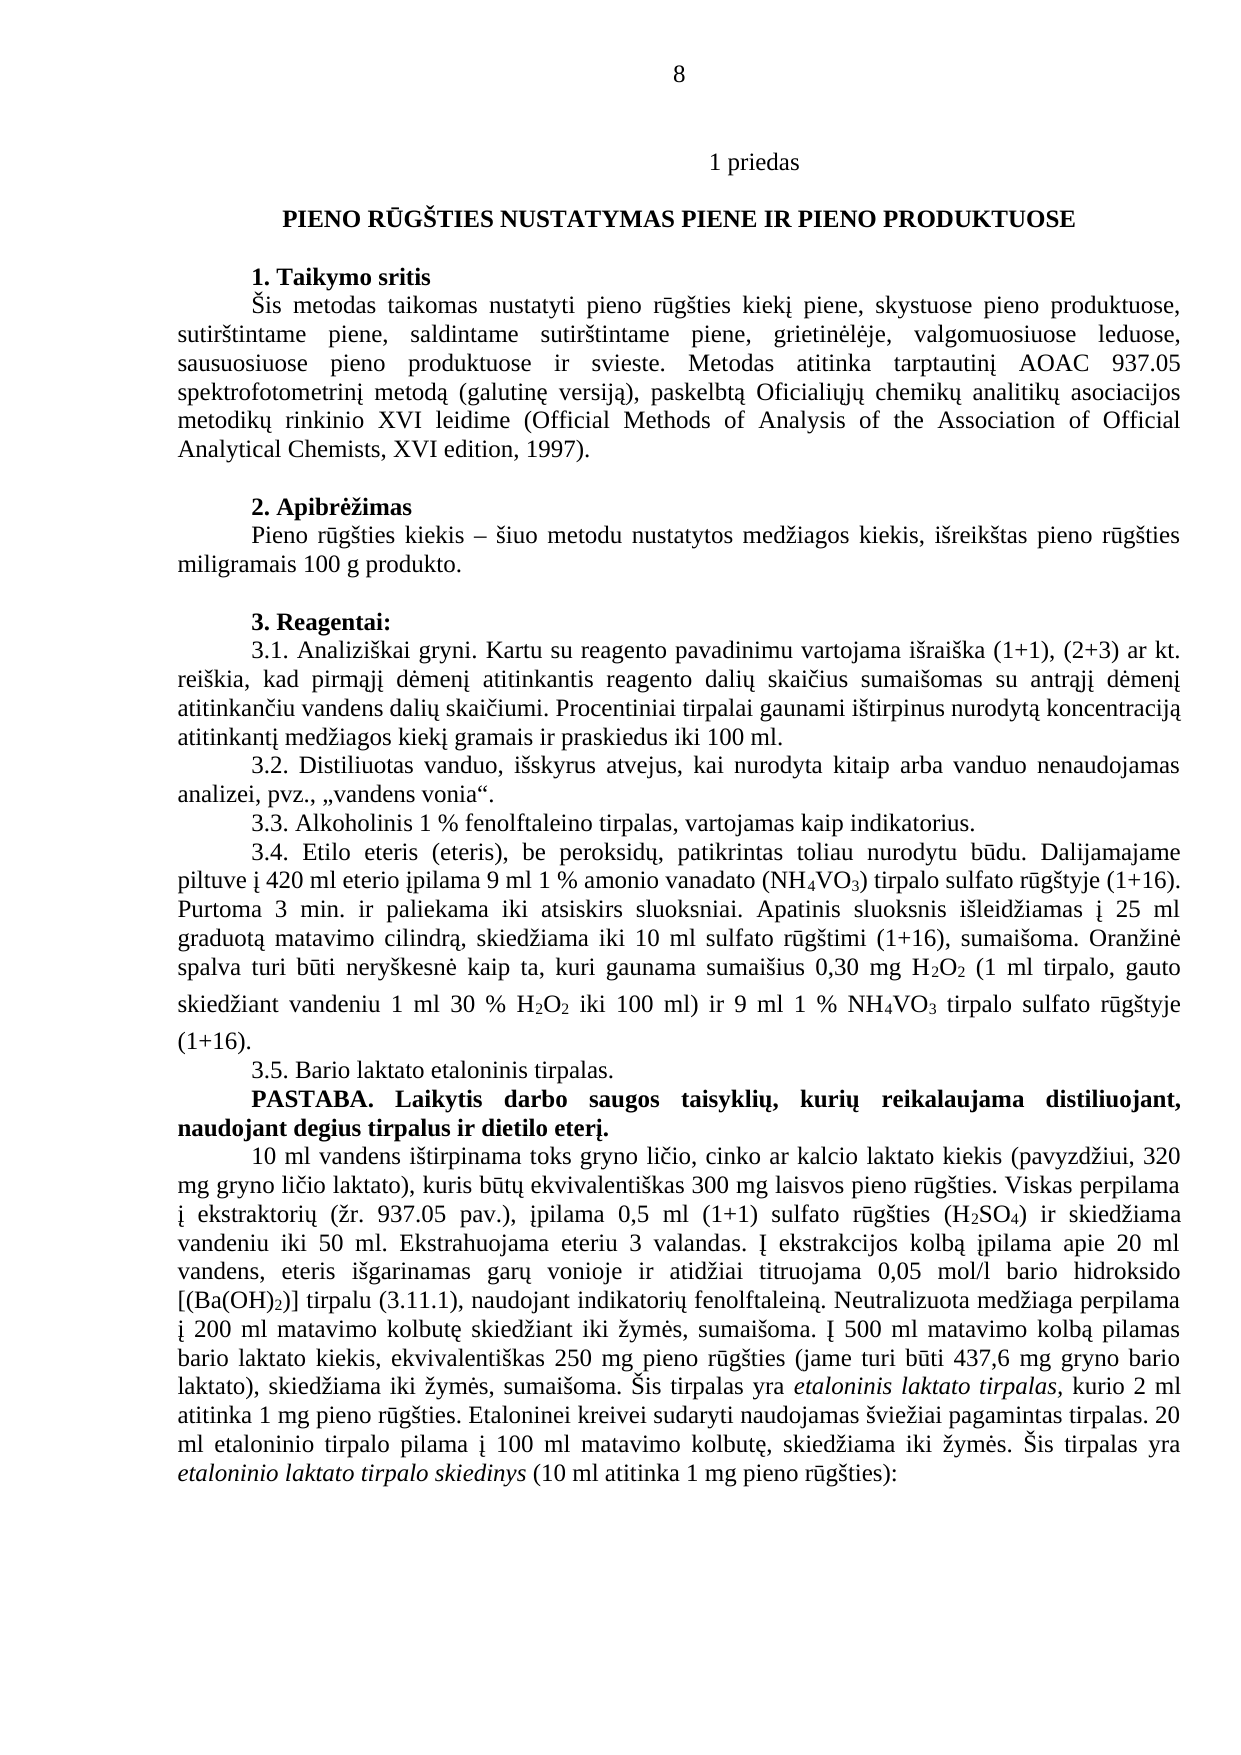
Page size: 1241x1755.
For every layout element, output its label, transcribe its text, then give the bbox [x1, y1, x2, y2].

text 10 ml vandens ištirpinama toks gryno ličio, cinko ar kalcio laktato kiekis (pavyzdžiui, 320 mg gryno ličio laktato), kuris būtų ekvivalentiškas 300 mg laisvos pieno rūgšties. Viskas perpilama į ekstraktorių (žr. 937.05 pav.), įpilama 0,5 ml (1+1) sulfato rūgšties (H2SO4) ir skiedžiama vandeniu iki 50 ml. Ekstrahuojama eteriu 3 valandas. Į ekstrakcijos kolbą įpilama apie 20 ml vandens, eteris išgarinamas garų vonioje ir atidžiai titruojama 0,05 mol/l bario hidroksido [(Ba(OH)2)] tirpalu (3.11.1), naudojant indikatorių fenolftaleiną. Neutralizuota medžiaga perpilama į 200 ml matavimo kolbutę skiedžiant iki žymės, sumaišoma. Į 500 ml matavimo kolbą pilamas bario laktato kiekis, ekvivalentiškas 250 mg pieno rūgšties (jame turi būti 437,6 mg gryno bario laktato), skiedžiama iki žymės, sumaišoma. Šis tirpalas yra etaloninis laktato tirpalas, kurio 2 ml atitinka 1 mg pieno rūgšties. Etaloninei kreivei sudaryti naudojamas šviežiai pagamintas tirpalas. 20 ml etaloninio tirpalo pilama į 100 ml matavimo kolbutę, skiedžiama iki žymės. Šis tirpalas yra etaloninio laktato tirpalo skiedinys (10 ml atitinka 1 mg pieno rūgšties): [177, 1141, 1181, 1486]
text 1 priedas [177, 147, 1181, 176]
text 3.2. Distiliuotas vanduo, išskyrus atvejus, kai nurodyta kitaip arba vanduo nenaudojamas analizei, pvz., „vandens vonia“. [177, 751, 1181, 808]
text Pieno rūgšties kiekis – šiuo metodu nustatytos medžiagos kiekis, išreikštas pieno rūgšties miligramais 100 g produkto. [177, 521, 1181, 578]
text Šis metodas taikomas nustatyti pieno rūgšties kiekį piene, skystuose pieno produktuose, sutirštintame piene, saldintame sutirštintame piene, grietinėlėje, valgomuosiuose leduose, sausuosiuose pieno produktuose ir svieste. Metodas atitinka tarptautinį AOAC 937.05 spektrofotometrinį metodą (galutinę versiją), paskelbtą Oficialiųjų chemikų analitikų asociacijos metodikų rinkinio XVI leidime (Official Methods of Analysis of the Association of Official Analytical Chemists, XVI edition, 1997). [177, 291, 1181, 463]
text 3.1. Analiziškai gryni. Kartu su reagento pavadinimu vartojama išraiška (1+1), (2+3) ar kt. reiškia, kad pirmąjį dėmenį atitinkantis reagento dalių skaičius sumaišomas su antrąjį dėmenį atitinkančiu vandens dalių skaičiumi. Procentiniai tirpalai gaunami ištirpinus nurodytą koncentraciją atitinkantį medžiagos kiekį gramais ir praskiedus iki 100 ml. [177, 636, 1181, 751]
text 3. Reagentai: [177, 607, 1181, 636]
text 3.4. Etilo eteris (eteris), be peroksidų, patikrintas toliau nurodytu būdu. Dalijamajame piltuve į 420 ml eterio įpilama 9 ml 1 % amonio vanadato (NH4VO3) tirpalo sulfato rūgštyje (1+16). Purtoma 3 min. ir paliekama iki atsiskirs sluoksniai. Apatinis sluoksnis išleidžiamas į 25 ml graduotą matavimo cilindrą, skiedžiama iki 10 ml sulfato rūgštimi (1+16), sumaišoma. Oranžinė spalva turi būti neryškesnė kaip ta, kuri gaunama sumaišius 0,30 mg H2O2 (1 ml tirpalo, gauto skiedžiant vandeniu 1 ml 30 % H2O2 iki 100 ml) ir 9 ml 1 % NH4VO3 tirpalo sulfato rūgštyje (1+16). [177, 837, 1181, 1055]
text 3.3. Alkoholinis 1 % fenolftaleino tirpalas, vartojamas kaip indikatorius. [177, 808, 1181, 837]
text 3.5. Bario laktato etaloninis tirpalas. [177, 1055, 1181, 1084]
text 1. Taikymo sritis [177, 262, 1181, 291]
text 2. Apibrėžimas [177, 492, 1181, 521]
text PASTABA. Laikytis darbo saugos taisyklių, kurių reikalaujama distiliuojant, naudojant degius tirpalus ir dietilo eterį. [177, 1084, 1181, 1141]
text PIENO RŪGŠTIES NUSTATYMAS PIENE IR PIENO PRODUKTUOSE [177, 204, 1181, 233]
